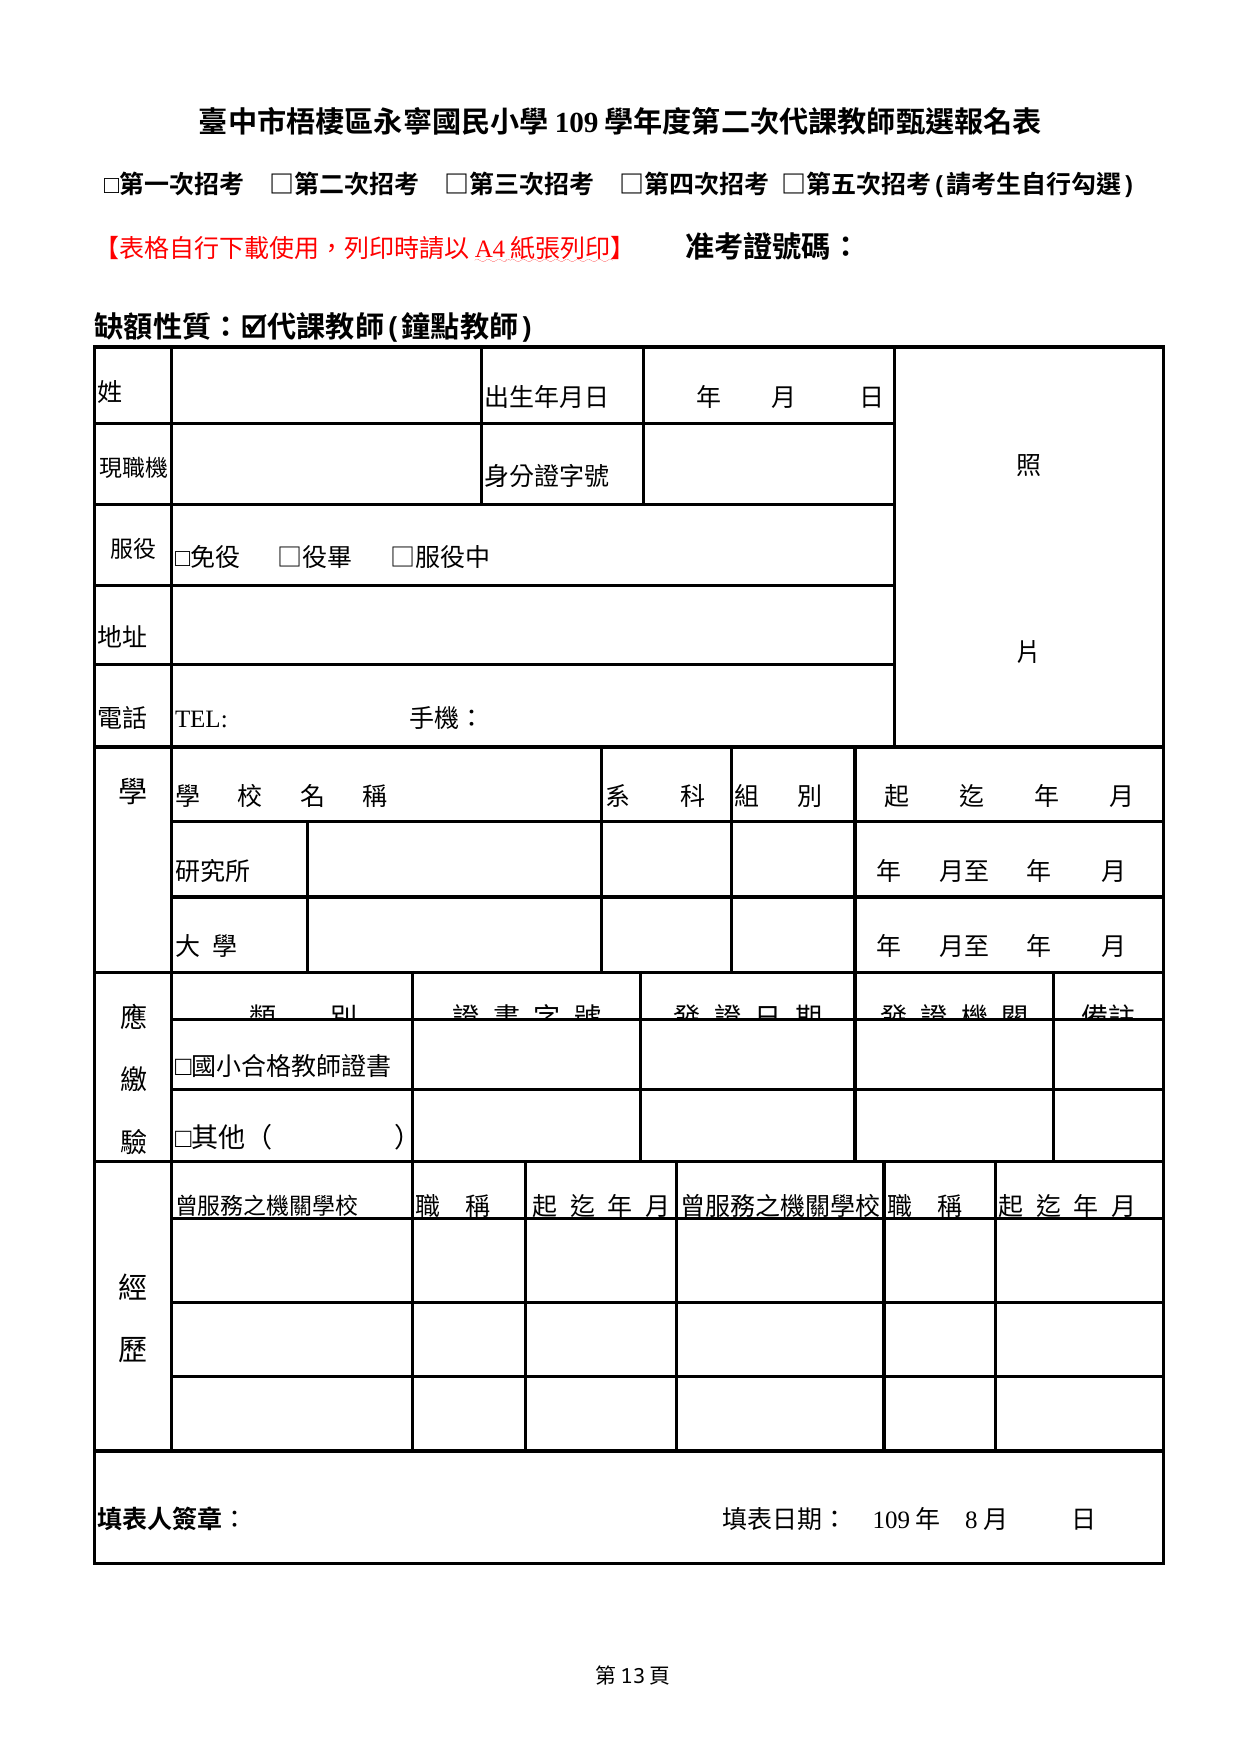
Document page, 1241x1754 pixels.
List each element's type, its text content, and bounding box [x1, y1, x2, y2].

table_cell [642, 1021, 853, 1088]
table_cell [886, 1304, 994, 1375]
table_cell [603, 823, 730, 895]
table_cell [527, 1378, 675, 1449]
table_cell [1055, 1021, 1162, 1088]
table_cell TEL: 手機： [173, 666, 893, 745]
table_cell [642, 1091, 853, 1160]
table_cell 大 學 [173, 899, 306, 971]
table_cell 地址 [96, 587, 170, 663]
table_cell [997, 1220, 1162, 1301]
table_cell [886, 1378, 994, 1449]
table_cell 組 別 [733, 749, 853, 820]
table_header 照 片 [896, 349, 1162, 745]
table_cell 證 書 字 號 [414, 974, 639, 1018]
table_cell [857, 1091, 1052, 1160]
table_cell [1055, 1091, 1162, 1160]
table_cell [414, 1378, 524, 1449]
table_cell 起 迄 年 月 [997, 1163, 1162, 1217]
table_cell 身分證字號 [483, 425, 642, 503]
table_cell 應 繳 驗 證 件 [96, 974, 170, 1160]
table_cell [173, 587, 893, 663]
table_cell 學 校 名 稱 [173, 749, 600, 820]
table_cell [603, 899, 730, 971]
table_header 出生年月日 [483, 349, 642, 422]
text □第一次招考 □第二次招考 □第三次招考 □第四次招考 □第五次招考(請考生自行勾選) [94, 141, 1146, 203]
table_cell □其他（ ） [173, 1091, 411, 1160]
table_cell [733, 823, 853, 895]
table_cell [414, 1021, 639, 1088]
table_cell [173, 1378, 411, 1449]
table_cell [173, 1304, 411, 1375]
table_cell [173, 1220, 411, 1301]
table_cell [309, 823, 600, 895]
table_cell 類 別 [173, 974, 411, 1018]
table_cell 研究所 [173, 823, 306, 895]
table_cell 現職機關學校 [96, 425, 170, 503]
table_cell 起 迄 年 月 [527, 1163, 675, 1217]
table_cell [997, 1304, 1162, 1375]
table_cell □免役 □役畢 □服役中 [173, 506, 893, 584]
table_header 年 月 日 [645, 349, 893, 422]
table_cell [309, 899, 600, 971]
table_cell [414, 1091, 639, 1160]
table_cell [173, 425, 480, 503]
table_cell 職 稱 [414, 1163, 524, 1217]
table_cell [886, 1220, 994, 1301]
table_cell 發 證 日 期 [642, 974, 853, 1018]
table_cell [414, 1304, 524, 1375]
table_cell 填表人簽章： 填表日期： 109年 8 月 日 [96, 1453, 1162, 1562]
table_cell 經 歷 [96, 1163, 170, 1449]
text 缺額性質：代課教師(鐘點教師) [94, 283, 1146, 345]
table_cell 曾服務之機關學校 [678, 1163, 882, 1217]
table_cell [414, 1220, 524, 1301]
table_cell 學 歷 [96, 749, 170, 971]
table_cell 服役 情形 [96, 506, 170, 584]
table_cell 備註 [1055, 974, 1162, 1018]
table_cell [527, 1220, 675, 1301]
table_cell 職 稱 [886, 1163, 994, 1217]
table_cell [527, 1304, 675, 1375]
table_cell 電話 [96, 666, 170, 745]
table_cell 年 月至 年 月 [857, 899, 1162, 971]
table_cell 發 證 機 關 [857, 974, 1052, 1018]
table_cell 曾服務之機關學校 [173, 1163, 411, 1217]
table_cell [997, 1378, 1162, 1449]
text 臺中市梧棲區永寧國民小學109學年度第二次代課教師甄選報名表 [94, 78, 1146, 141]
table_cell □國小合格教師證書 [173, 1021, 411, 1088]
table_header 姓 名 [96, 349, 170, 422]
table_cell 起 迄 年 月 [857, 749, 1162, 820]
table_cell 系 科 [603, 749, 730, 820]
table_cell [857, 1021, 1052, 1088]
table_header [173, 349, 480, 422]
table_cell [678, 1304, 882, 1375]
text 【表格自行下載使用，列印時請以A4紙張列印】 准考證號碼： [94, 203, 1146, 266]
table_cell [645, 425, 893, 503]
table_cell [733, 899, 853, 971]
table_cell 年 月至 年 月 [857, 823, 1162, 895]
table_cell [678, 1220, 882, 1301]
table_cell [678, 1378, 882, 1449]
